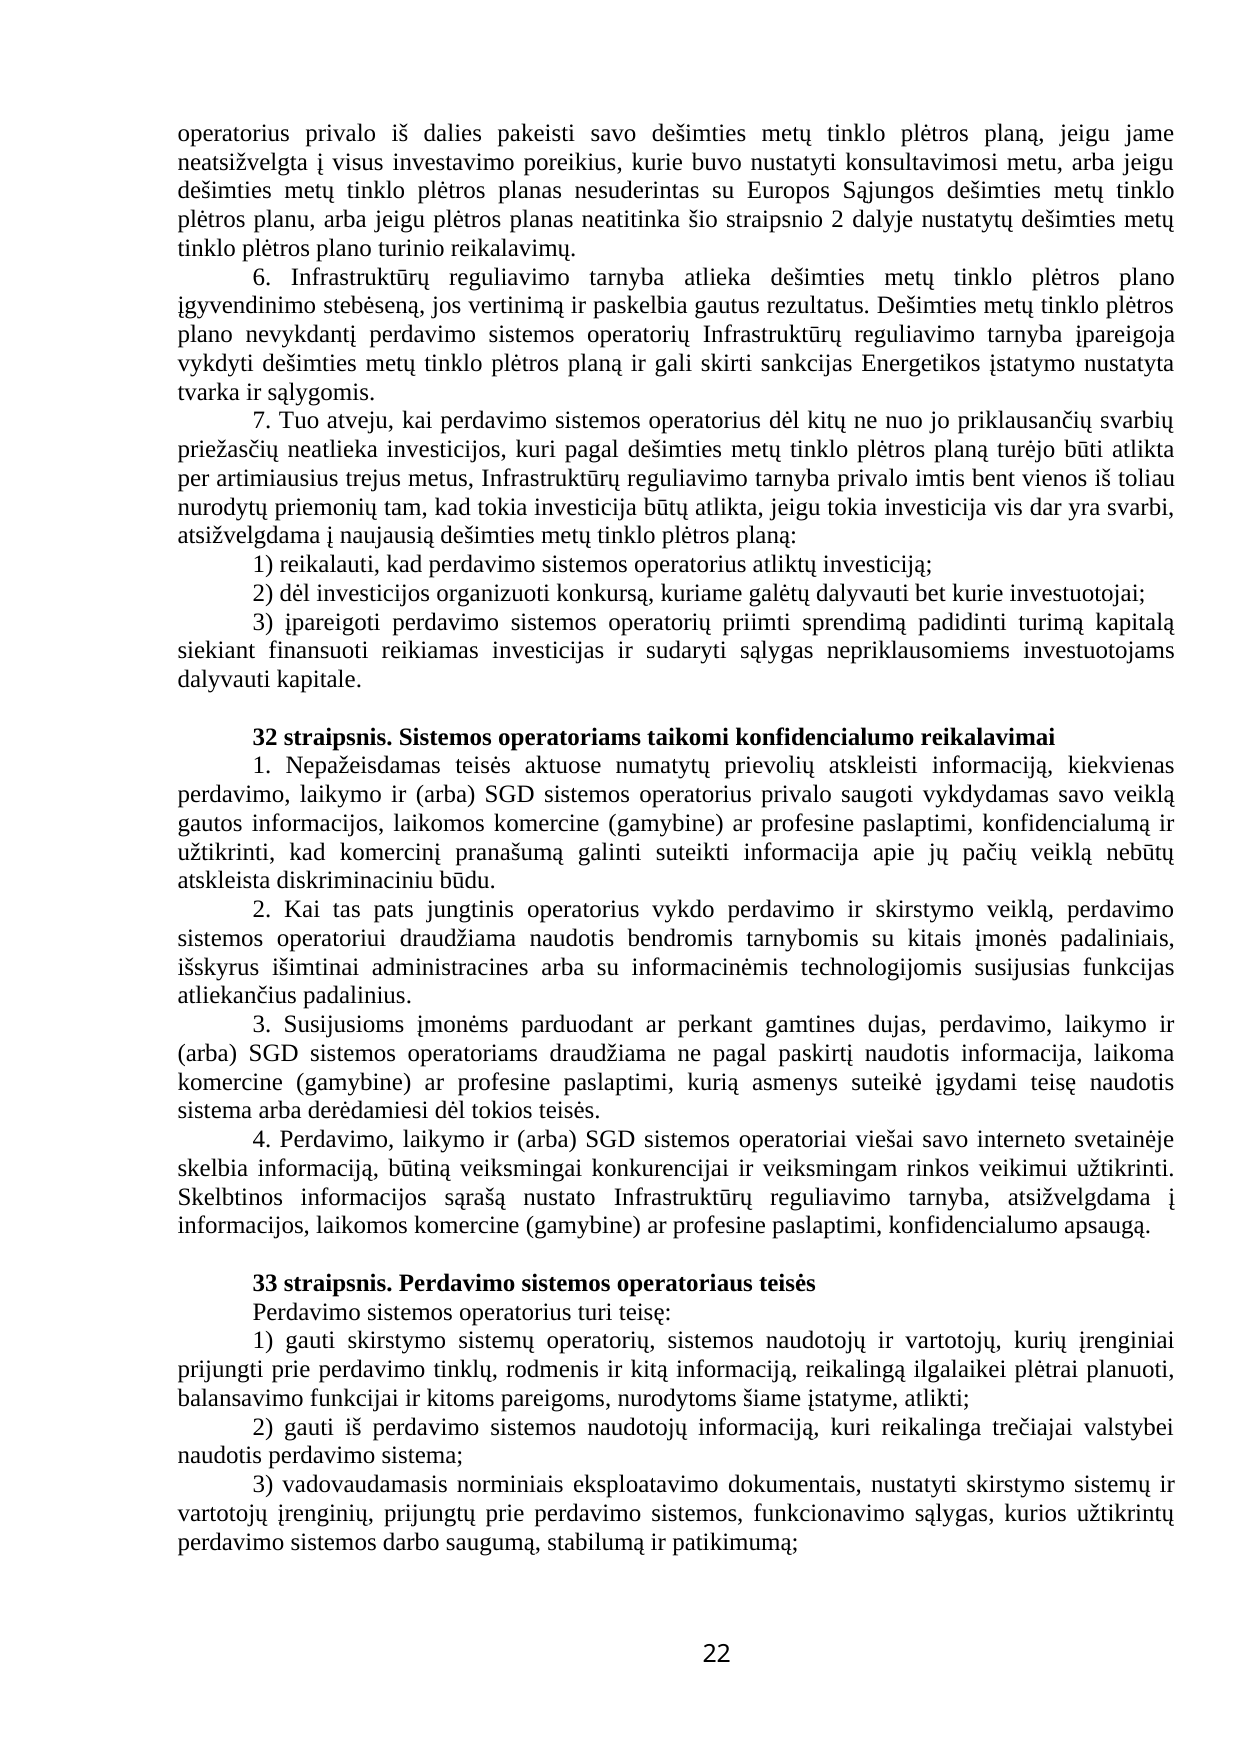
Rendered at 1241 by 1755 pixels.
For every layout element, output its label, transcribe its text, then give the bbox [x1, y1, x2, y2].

text operatorius privalo iš dalies pakeisti savo dešimties metų tinklo plėtros planą, jeigu jame neatsižvelgta į visus investavimo poreikius, kurie buvo nustatyti konsultavimosi metu, arba jeigu dešimties metų tinklo plėtros planas nesuderintas su Europos Sąjungos dešimties metų tinklo plėtros planu, arba jeigu plėtros planas neatitinka šio straipsnio 2 dalyje nustatytų dešimties metų tinklo plėtros plano turinio reikalavimų. [177, 118, 1175, 262]
text 32 straipsnis. Sistemos operatoriams taikomi konfidencialumo reikalavimai [177, 722, 1175, 751]
text 6. Infrastruktūrų reguliavimo tarnyba atlieka dešimties metų tinklo plėtros plano įgyvendinimo stebėseną, jos vertinimą ir paskelbia gautus rezultatus. Dešimties metų tinklo plėtros plano nevykdantį perdavimo sistemos operatorių Infrastruktūrų reguliavimo tarnyba įpareigoja vykdyti dešimties metų tinklo plėtros planą ir gali skirti sankcijas Energetikos įstatymo nustatyta tvarka ir sąlygomis. [177, 262, 1175, 406]
text 1) gauti skirstymo sistemų operatorių, sistemos naudotojų ir vartotojų, kurių įrenginiai prijungti prie perdavimo tinklų, rodmenis ir kitą informaciją, reikalingą ilgalaikei plėtrai planuoti, balansavimo funkcijai ir kitoms pareigoms, nurodytoms šiame įstatyme, atlikti; [177, 1326, 1175, 1412]
text 3) įpareigoti perdavimo sistemos operatorių priimti sprendimą padidinti turimą kapitalą siekiant finansuoti reikiamas investicijas ir sudaryti sąlygas nepriklausomiems investuotojams dalyvauti kapitale. [177, 607, 1175, 693]
text 33 straipsnis. Perdavimo sistemos operatoriaus teisės [177, 1268, 1175, 1297]
text 3) vadovaudamasis norminiais eksploatavimo dokumentais, nustatyti skirstymo sistemų ir vartotojų įrenginių, prijungtų prie perdavimo sistemos, funkcionavimo sąlygas, kurios užtikrintų perdavimo sistemos darbo saugumą, stabilumą ir patikimumą; [177, 1469, 1175, 1556]
text 3. Susijusioms įmonėms parduodant ar perkant gamtines dujas, perdavimo, laikymo ir (arba) SGD sistemos operatoriams draudžiama ne pagal paskirtį naudotis informacija, laikoma komercine (gamybine) ar profesine paslaptimi, kurią asmenys suteikė įgydami teisę naudotis sistema arba derėdamiesi dėl tokios teisės. [177, 1009, 1175, 1124]
text 2. Kai tas pats jungtinis operatorius vykdo perdavimo ir skirstymo veiklą, perdavimo sistemos operatoriui draudžiama naudotis bendromis tarnybomis su kitais įmonės padaliniais, išskyrus išimtinai administracines arba su informacinėmis technologijomis susijusias funkcijas atliekančius padalinius. [177, 894, 1175, 1009]
text Perdavimo sistemos operatorius turi teisę: [177, 1297, 1175, 1326]
text 4. Perdavimo, laikymo ir (arba) SGD sistemos operatoriai viešai savo interneto svetainėje skelbia informaciją, būtiną veiksmingai konkurencijai ir veiksmingam rinkos veikimui užtikrinti. Skelbtinos informacijos sąrašą nustato Infrastruktūrų reguliavimo tarnyba, atsižvelgdama į informacijos, laikomos komercine (gamybine) ar profesine paslaptimi, konfidencialumo apsaugą. [177, 1124, 1175, 1239]
text 2) gauti iš perdavimo sistemos naudotojų informaciją, kuri reikalinga trečiajai valstybei naudotis perdavimo sistema; [177, 1412, 1175, 1469]
text 1. Nepažeisdamas teisės aktuose numatytų prievolių atskleisti informaciją, kiekvienas perdavimo, laikymo ir (arba) SGD sistemos operatorius privalo saugoti vykdydamas savo veiklą gautos informacijos, laikomos komercine (gamybine) ar profesine paslaptimi, konfidencialumą ir užtikrinti, kad komercinį pranašumą galinti suteikti informacija apie jų pačių veiklą nebūtų atskleista diskriminaciniu būdu. [177, 751, 1175, 894]
text 2) dėl investicijos organizuoti konkursą, kuriame galėtų dalyvauti bet kurie investuotojai; [177, 578, 1175, 607]
text 7. Tuo atveju, kai perdavimo sistemos operatorius dėl kitų ne nuo jo priklausančių svarbių priežasčių neatlieka investicijos, kuri pagal dešimties metų tinklo plėtros planą turėjo būti atlikta per artimiausius trejus metus, Infrastruktūrų reguliavimo tarnyba privalo imtis bent vienos iš toliau nurodytų priemonių tam, kad tokia investicija būtų atlikta, jeigu tokia investicija vis dar yra svarbi, atsižvelgdama į naujausią dešimties metų tinklo plėtros planą: [177, 406, 1175, 549]
text 1) reikalauti, kad perdavimo sistemos operatorius atliktų investiciją; [177, 549, 1175, 578]
